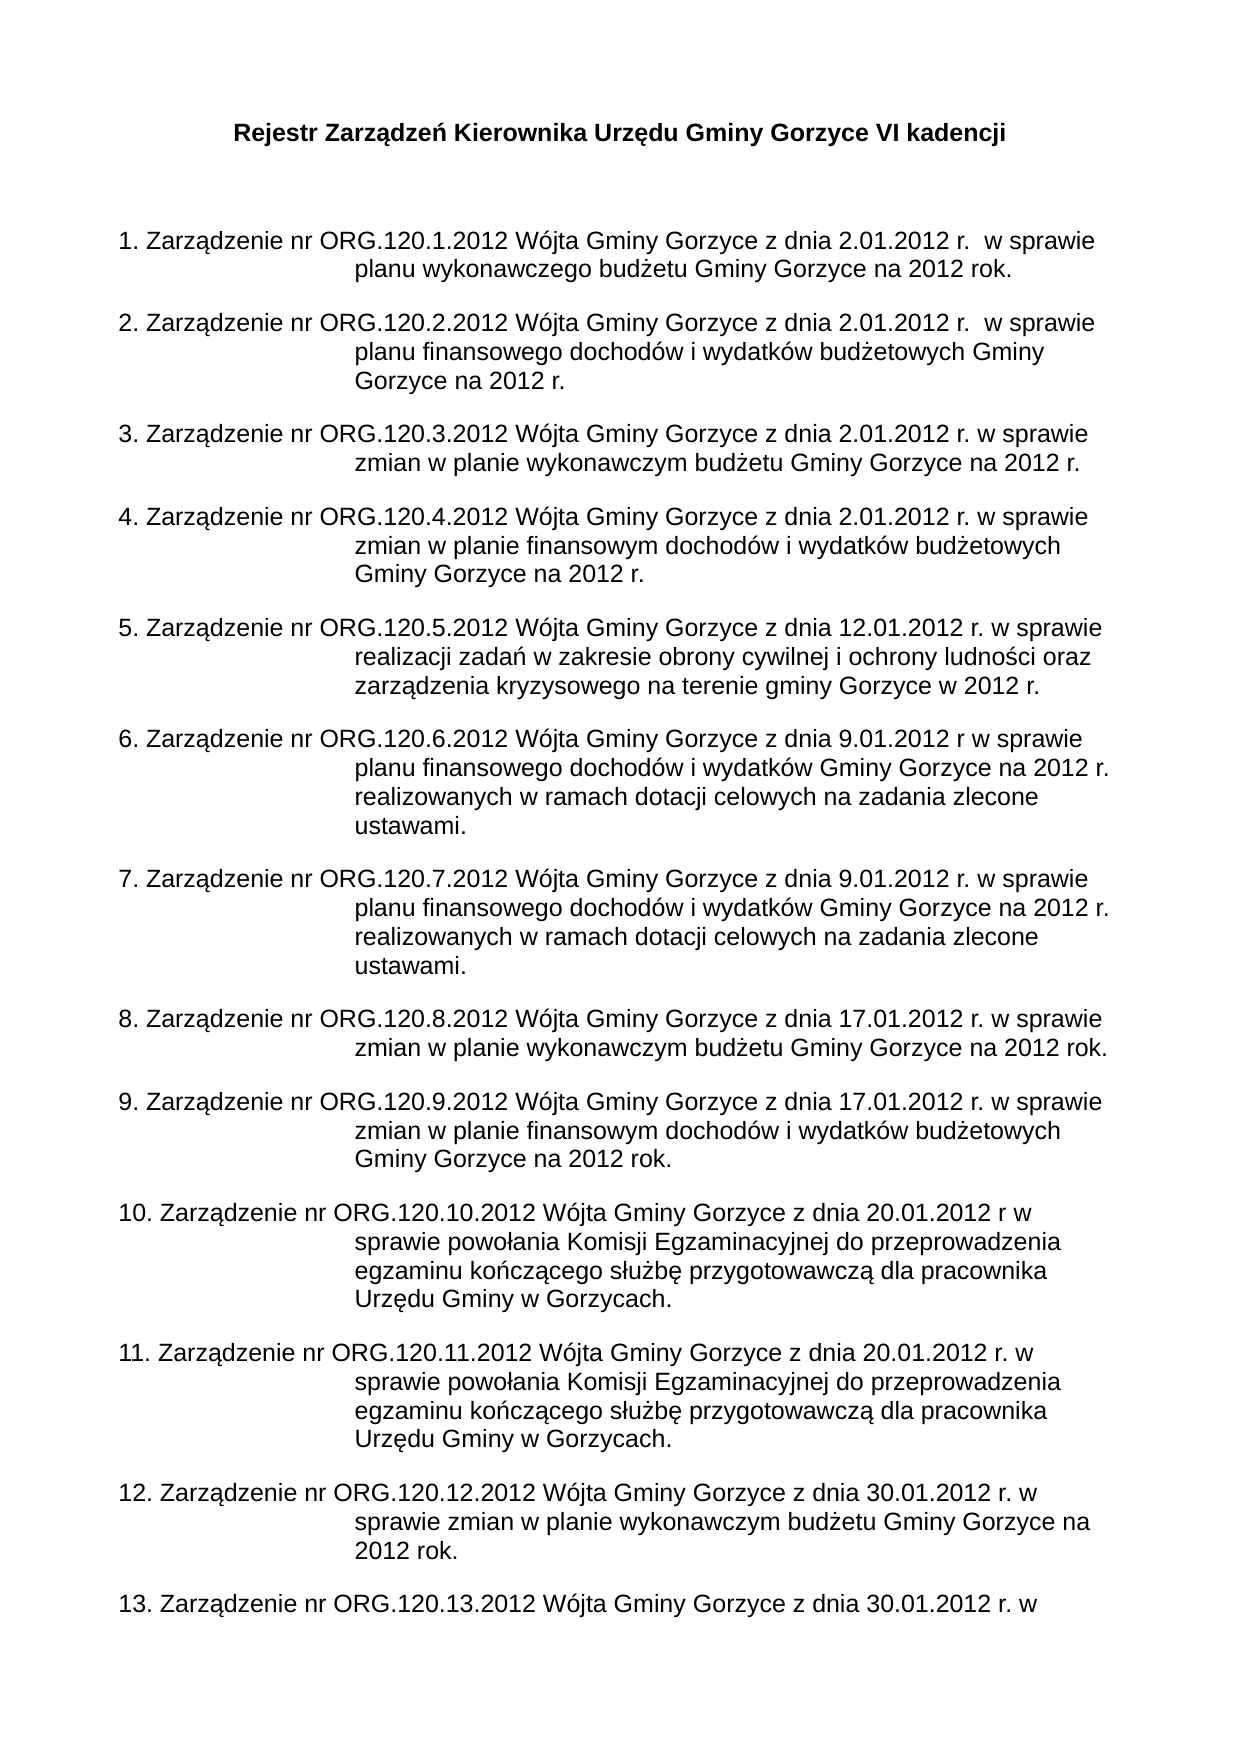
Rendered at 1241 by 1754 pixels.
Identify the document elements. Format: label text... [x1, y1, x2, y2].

text 2. Zarządzenie nr ORG.120.2.2012 Wójta Gminy Gorzyce z dnia 2.01.2012 r. w sprawie planu finansowego dochodów i wydatków budżetowych Gminy Gorzyce na 2012 r. [118, 308, 1122, 394]
text 1. Zarządzenie nr ORG.120.1.2012 Wójta Gminy Gorzyce z dnia 2.01.2012 r. w sprawie planu wykonawczego budżetu Gminy Gorzyce na 2012 rok. [118, 226, 1122, 283]
text 3. Zarządzenie nr ORG.120.3.2012 Wójta Gminy Gorzyce z dnia 2.01.2012 r. w sprawie zmian w planie wykonawczym budżetu Gminy Gorzyce na 2012 r. [118, 419, 1122, 477]
text 8. Zarządzenie nr ORG.120.8.2012 Wójta Gminy Gorzyce z dnia 17.01.2012 r. w sprawie zmian w planie wykonawczym budżetu Gminy Gorzyce na 2012 rok. [118, 1004, 1122, 1062]
text 7. Zarządzenie nr ORG.120.7.2012 Wójta Gminy Gorzyce z dnia 9.01.2012 r. w sprawie planu finansowego dochodów i wydatków Gminy Gorzyce na 2012 r. realizowanych w ramach dotacji celowych na zadania zlecone ustawami. [118, 864, 1122, 979]
text 5. Zarządzenie nr ORG.120.5.2012 Wójta Gminy Gorzyce z dnia 12.01.2012 r. w sprawie realizacji zadań w zakresie obrony cywilnej i ochrony ludności oraz zarządzenia kryzysowego na terenie gminy Gorzyce w 2012 r. [118, 613, 1122, 699]
text 11. Zarządzenie nr ORG.120.11.2012 Wójta Gminy Gorzyce z dnia 20.01.2012 r. w sprawie powołania Komisji Egzaminacyjnej do przeprowadzenia egzaminu kończącego służbę przygotowawczą dla pracownika Urzędu Gminy w Gorzycach. [118, 1338, 1122, 1453]
text 6. Zarządzenie nr ORG.120.6.2012 Wójta Gminy Gorzyce z dnia 9.01.2012 r w sprawie planu finansowego dochodów i wydatków Gminy Gorzyce na 2012 r. realizowanych w ramach dotacji celowych na zadania zlecone ustawami. [118, 724, 1122, 839]
text 4. Zarządzenie nr ORG.120.4.2012 Wójta Gminy Gorzyce z dnia 2.01.2012 r. w sprawie zmian w planie finansowym dochodów i wydatków budżetowych Gminy Gorzyce na 2012 r. [118, 502, 1122, 588]
text 13. Zarządzenie nr ORG.120.13.2012 Wójta Gminy Gorzyce z dnia 30.01.2012 r. w [118, 1589, 1122, 1618]
text 12. Zarządzenie nr ORG.120.12.2012 Wójta Gminy Gorzyce z dnia 30.01.2012 r. w sprawie zmian w planie wykonawczym budżetu Gminy Gorzyce na 2012 rok. [118, 1478, 1122, 1564]
text 10. Zarządzenie nr ORG.120.10.2012 Wójta Gminy Gorzyce z dnia 20.01.2012 r w sprawie powołania Komisji Egzaminacyjnej do przeprowadzenia egzaminu kończącego służbę przygotowawczą dla pracownika Urzędu Gminy w Gorzycach. [118, 1198, 1122, 1313]
text 9. Zarządzenie nr ORG.120.9.2012 Wójta Gminy Gorzyce z dnia 17.01.2012 r. w sprawie zmian w planie finansowym dochodów i wydatków budżetowych Gminy Gorzyce na 2012 rok. [118, 1087, 1122, 1173]
text Rejestr Zarządzeń Kierownika Urzędu Gminy Gorzyce VI kadencji [118, 118, 1122, 147]
